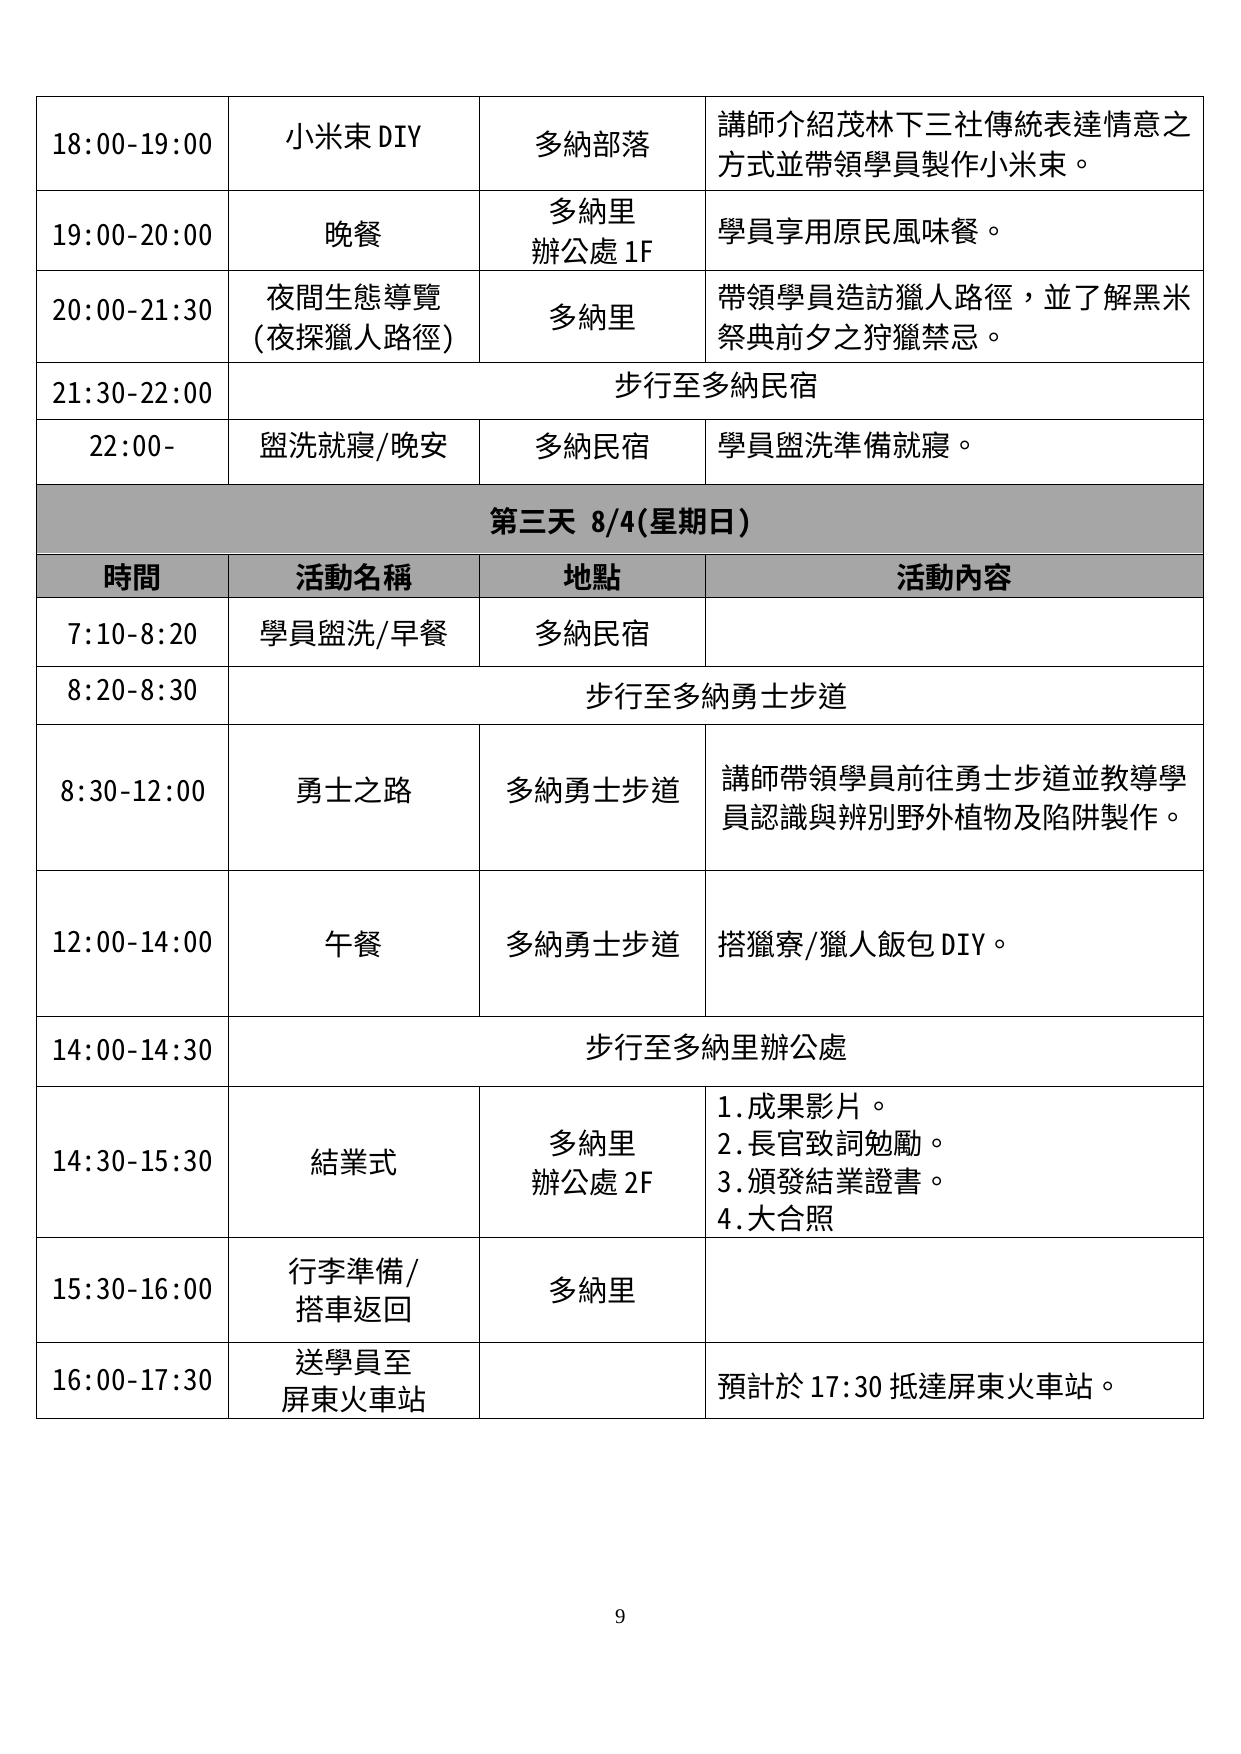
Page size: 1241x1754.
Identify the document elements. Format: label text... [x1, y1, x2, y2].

table_cell 地點 [480, 555, 705, 597]
table_cell [480, 1343, 705, 1418]
table_cell 多納民宿 [480, 598, 705, 666]
table_cell 成果影片。 長官致詞勉勵。 頒發結業證書。 大合照 [706, 1087, 1203, 1237]
table_cell 14:30-15:30 [37, 1087, 228, 1237]
table_cell 學員盥洗準備就寢。 [706, 420, 1203, 484]
table_cell 步行至多納里辦公處 [229, 1017, 1203, 1086]
table_cell 講師帶領學員前往勇士步道並教導學員認識與辨別野外植物及陷阱製作。 [706, 725, 1203, 869]
table_cell 12:00-14:00 [37, 871, 228, 1016]
table_cell 18:00-19:00 [37, 97, 228, 190]
table_cell 講師介紹茂林下三社傳統表達情意之方式並帶領學員製作小米束。 [706, 97, 1203, 190]
table_cell 時間 [37, 555, 228, 597]
table_cell 步行至多納勇士步道 [229, 667, 1203, 723]
table_cell 小米束DIY [229, 97, 479, 190]
table_cell 多納部落 [480, 97, 705, 190]
table_cell 午餐 [229, 871, 479, 1016]
table_cell 夜間生態導覽 (夜探獵人路徑) [229, 271, 479, 362]
table_cell 多納勇士步道 [480, 725, 705, 869]
table_cell 步行至多納民宿 [229, 363, 1203, 419]
table_cell 活動內容 [706, 555, 1203, 597]
table_cell 15:30-16:00 [37, 1238, 228, 1342]
table_cell 多納里 [480, 1238, 705, 1342]
table_cell 22:00- [37, 420, 228, 484]
table_cell 學員盥洗/早餐 [229, 598, 479, 666]
table_cell 搭獵寮/獵人飯包DIY。 [706, 871, 1203, 1016]
table_cell 8:20-8:30 [37, 667, 228, 723]
table_cell 晚餐 [229, 191, 479, 270]
table_cell 第三天 8/4(星期日) [37, 485, 1203, 553]
table_cell 帶領學員造訪獵人路徑，並了解黑米祭典前夕之狩獵禁忌。 [706, 271, 1203, 362]
table_cell 7:10-8:20 [37, 598, 228, 666]
table_cell 20:00-21:30 [37, 271, 228, 362]
table_cell 21:30-22:00 [37, 363, 228, 419]
table_cell 14:00-14:30 [37, 1017, 228, 1086]
table_cell 多納勇士步道 [480, 871, 705, 1016]
table_cell 學員享用原民風味餐。 [706, 191, 1203, 270]
table_cell 盥洗就寢/晚安 [229, 420, 479, 484]
table_cell [706, 1238, 1203, 1342]
table_cell 預計於17:30抵達屏東火車站。 [706, 1343, 1203, 1418]
table_cell 8:30-12:00 [37, 725, 228, 869]
table_cell 送學員至 屏東火車站 [229, 1343, 479, 1418]
table_cell 多納里 辦公處2F [480, 1087, 705, 1237]
table_cell 16:00-17:30 [37, 1343, 228, 1418]
table_cell 活動名稱 [229, 555, 479, 597]
table_cell 19:00-20:00 [37, 191, 228, 270]
table_cell 行李準備/ 搭車返回 [229, 1238, 479, 1342]
table_cell 多納里 [480, 271, 705, 362]
table_cell 多納里 辦公處1F [480, 191, 705, 270]
table_cell 勇士之路 [229, 725, 479, 869]
table_cell 多納民宿 [480, 420, 705, 484]
table_cell [706, 598, 1203, 666]
table_cell 結業式 [229, 1087, 479, 1237]
